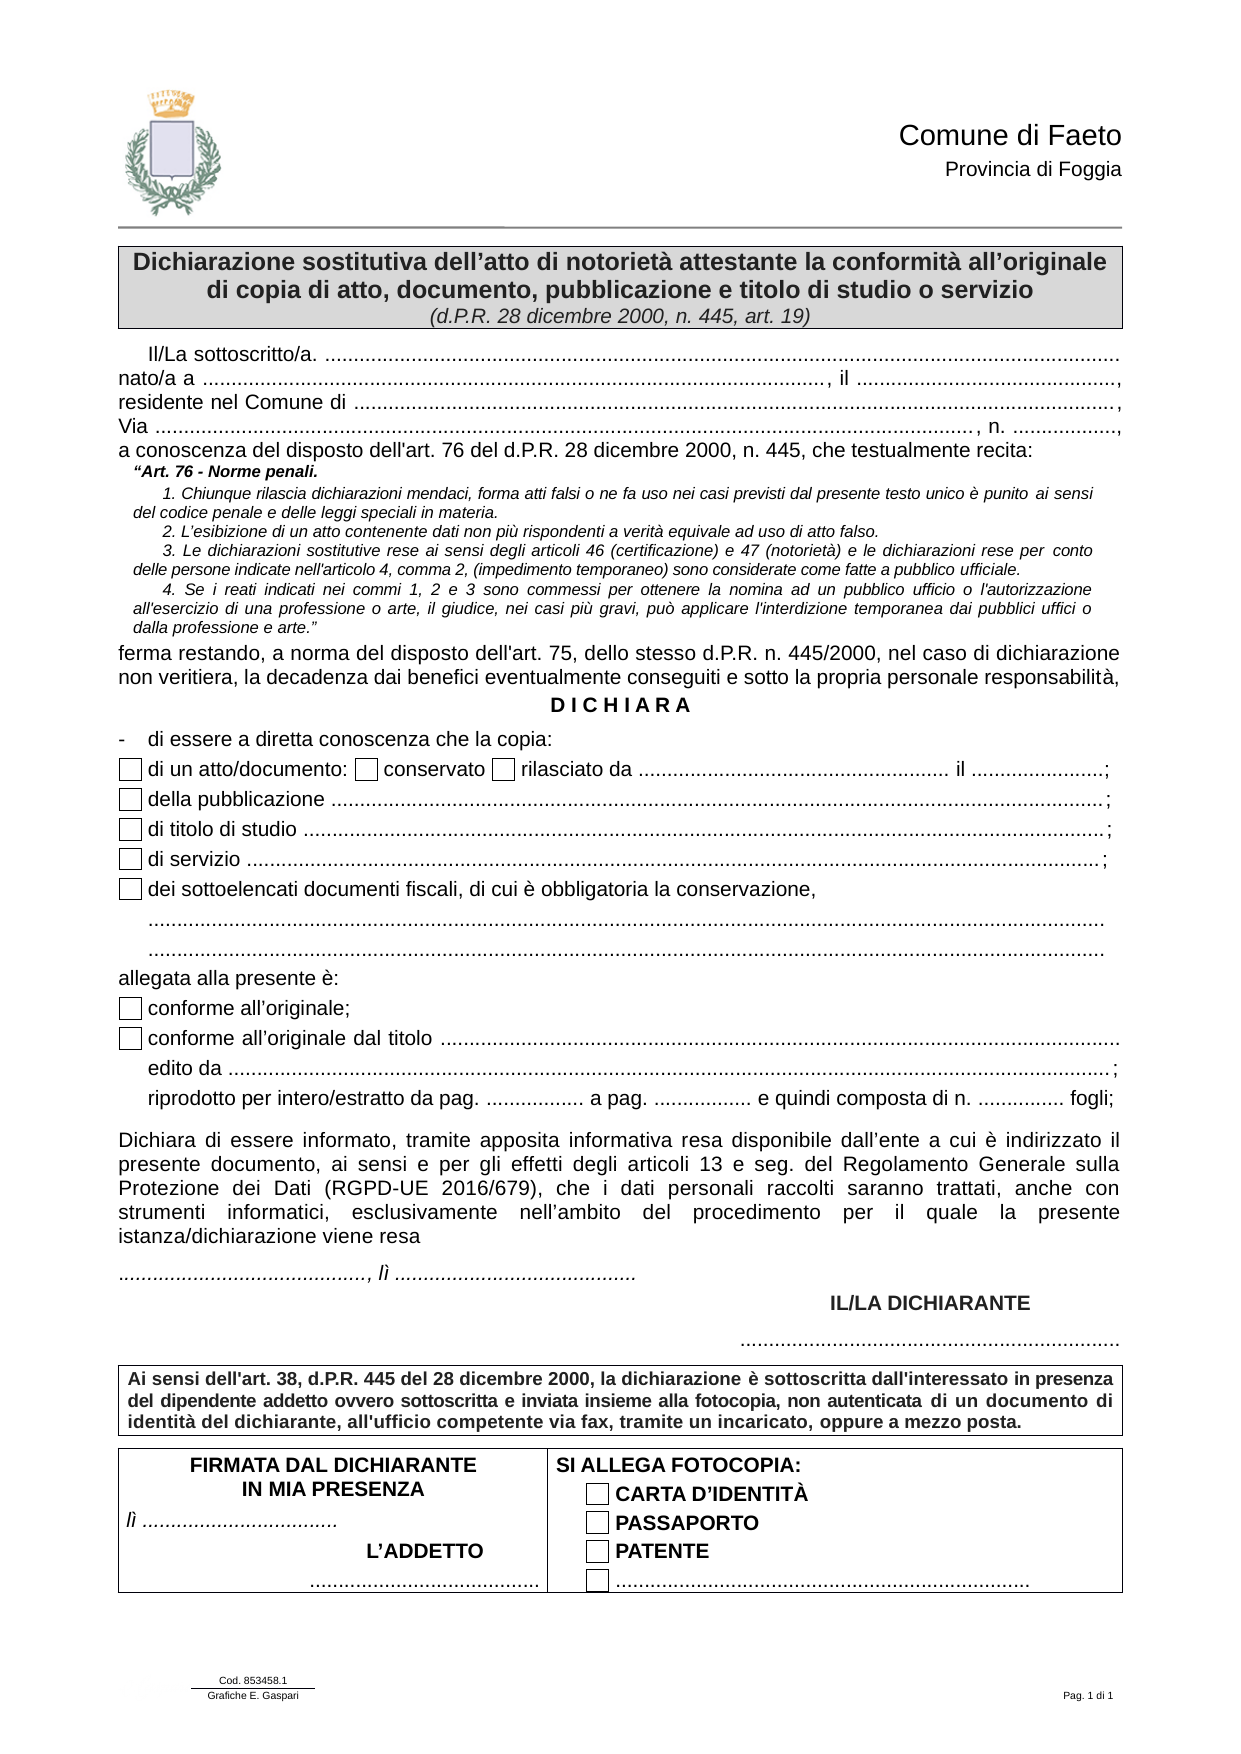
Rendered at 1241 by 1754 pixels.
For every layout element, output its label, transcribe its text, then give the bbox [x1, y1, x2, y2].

text 1. Chiunque rilascia dichiarazioni mendaci, forma atti falsi o ne fa uso nei casi previsti dal presente testo unico è punito ai sensi del codice penale e delle leggi speciali in materia. [133, 483, 1093, 522]
text “Art. 76 - Norme penali. [133, 461, 1093, 481]
text di titolo di studio ...........................................................................................................................................; [118, 817, 1122, 841]
text allegata alla presente è: [118, 966, 1122, 990]
text di servizio ....................................................................................................................................................; [118, 847, 1122, 871]
table_header SI ALLEGA FOTOCOPIA: CARTA D’IDENTITÀ PASSAPORTO PATENTE ........................................................................ [548, 1449, 1122, 1592]
text IL/LA DICHIARANTE [738, 1290, 1122, 1314]
text conforme all’originale; [118, 996, 1122, 1020]
text 2. L’esibizione di un atto contenente dati non più rispondenti a verità equivale ad uso di atto falso. [133, 522, 1093, 541]
text Provincia di Foggia [224, 157, 1122, 181]
text Il/La sottoscritto/a. .......................................................................................................................................... nato/a a ............................................................................................................, il ............................................., residente nel Comune di ...................................................................................................................................., Via .............................................................................................................................................., n. .................., a conoscenza del disposto dell'art. 76 del d.P.R. 28 dicembre 2000, n. 445, che testualmente recita: [118, 342, 1122, 461]
text ...................................................................................................................................................................... [118, 936, 1122, 960]
text ferma restando, a norma del disposto dell'art. 75, dello stesso d.P.R. n. 445/2000, nel caso di dichiarazione non veritiera, la decadenza dai benefici eventualmente conseguiti e sotto la propria personale responsabilità, [118, 641, 1122, 689]
text riprodotto per intero/estratto da pag. ................. a pag. ................. e quindi composta di n. ............... fogli; [118, 1086, 1122, 1110]
table_header Dichiarazione sostitutiva dell’atto di notorietà attestante la conformità all’originale di copia di atto, documento, pubblicazione e titolo di studio o servizio (d.P.R. 28 dicembre 2000, n. 445, art. 19) [119, 247, 1122, 328]
text 3. Le dichiarazioni sostitutive rese ai sensi degli articoli 46 (certificazione) e 47 (notorietà) e le dichiarazioni rese per conto delle persone indicate nell'articolo 4, comma 2, (impedimento temporaneo) sono considerate come fatte a pubblico ufficiale. [133, 541, 1093, 579]
text D I C H I A R A [118, 693, 1122, 717]
text Comune di Faeto [224, 118, 1122, 152]
table_header Ai sensi dell'art. 38, d.P.R. 445 del 28 dicembre 2000, la dichiarazione è sottoscritta dall'interessato in presenza del dipendente addetto ovvero sottoscritta e inviata insieme alla fotocopia, non autenticata di un documento di identità del dichiarante, all'ufficio competente via fax, tramite un incaricato, oppure a mezzo posta. [119, 1366, 1122, 1434]
text ..........................................., lì .......................................... [118, 1261, 1122, 1284]
text Dichiara di essere informato, tramite apposita informativa resa disponibile dall’ente a cui è indirizzato il presente documento, ai sensi e per gli effetti degli articoli 13 e seg. del Regolamento Generale sulla Protezione dei Dati (RGPD-UE 2016/679), che i dati personali raccolti saranno trattati, anche con strumenti informatici, esclusivamente nell’ambito del procedimento per il quale la presente istanza/dichiarazione viene resa [118, 1128, 1122, 1248]
table_header FIRMATA DAL DICHIARANTE IN MIA PRESENZA lì .................................. L’ADDETTO ........................................ [119, 1449, 547, 1592]
text della pubblicazione ......................................................................................................................................; [118, 787, 1122, 811]
text dei sottoelencati documenti fiscali, di cui è obbligatoria la conservazione, [118, 877, 1122, 901]
text .................................................................. [738, 1326, 1122, 1350]
text ...................................................................................................................................................................... [118, 906, 1122, 930]
text - di essere a diretta conoscenza che la copia: [118, 727, 1122, 751]
text di un atto/documento: conservato rilasciato da ...................................................... il .......................; [118, 757, 1122, 781]
picture [122, 87, 224, 219]
text conforme all’originale dal titolo ...................................................................................................................... edito da .........................................................................................................................................................; [118, 1026, 1122, 1080]
text 4. Se i reati indicati nei commi 1, 2 e 3 sono commessi per ottenere la nomina ad un pubblico ufficio o l'autorizzazione all'esercizio di una professione o arte, il giudice, nei casi più gravi, può applicare l'interdizione temporanea dai pubblici uffici o dalla professione e arte.” [133, 579, 1093, 637]
